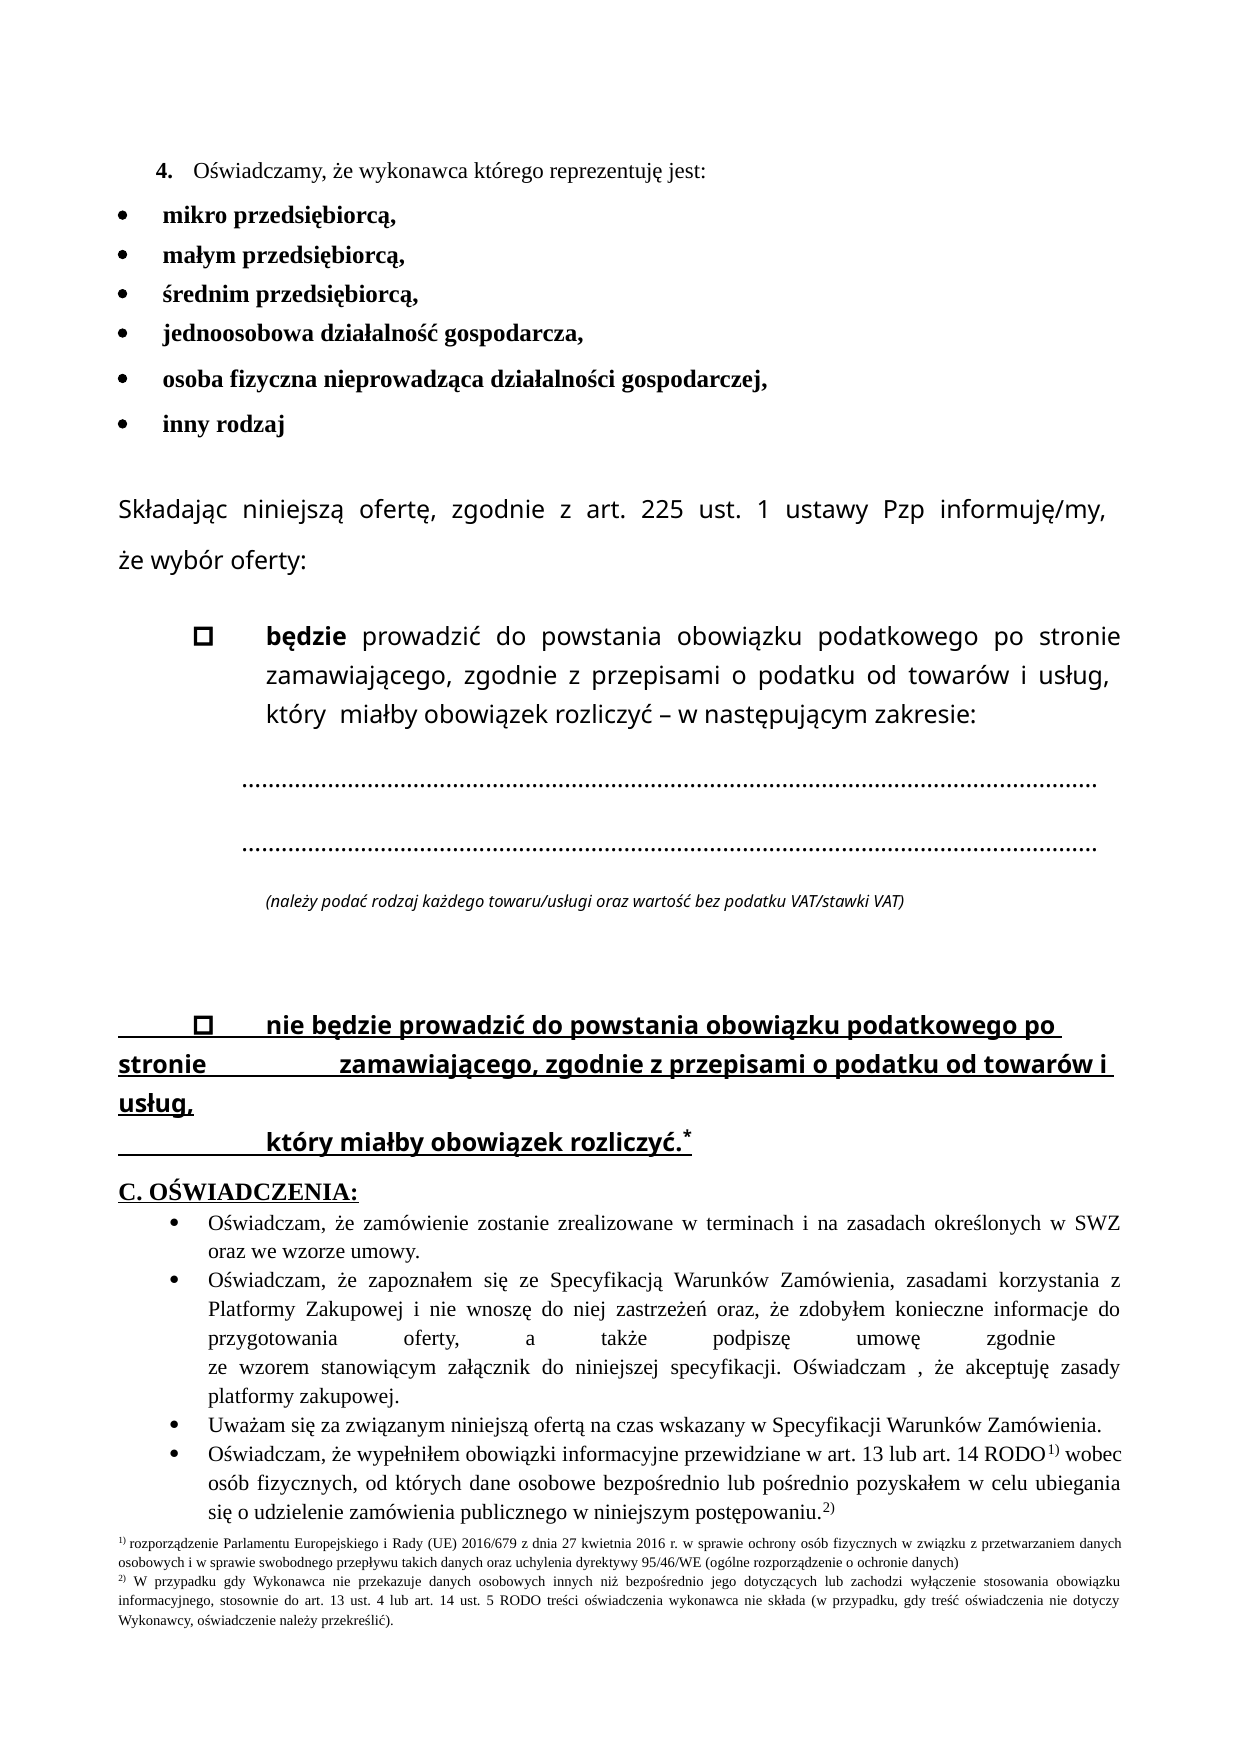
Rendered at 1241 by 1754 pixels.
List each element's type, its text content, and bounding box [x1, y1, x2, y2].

text Składając niniejszą ofertę, zgodnie z art. 225 ust. 1 ustawy Pzp informuję/my, że wybór oferty: [118, 491, 1122, 576]
list Uważam się za związanym niniejszą ofertą na czas wskazany w Specyfikacji Warunków Zamówienia. [170, 1412, 1122, 1437]
list Oświadczam, że zamówienie zostanie zrealizowane w terminach i na zasadach określonych w SWZ oraz we wzorze umowy. [170, 1209, 1122, 1264]
list małym przedsiębiorcą, [118, 240, 1122, 269]
text  nie będzie prowadzić do powstania obowiązku podatkowego po stronie zamawiającego, zgodnie z przepisami o podatku od towarów i usług, który miałby obowiązek rozliczyć.* [118, 1007, 1122, 1159]
text ….……………………………………………………………………………………………………………… [118, 825, 1122, 859]
text  będzie prowadzić do powstania obowiązku podatkowego po stronie zamawiającego, zgodnie z przepisami o podatku od towarów i usług, który miałby obowiązek rozliczyć – w następującym zakresie: [118, 618, 1122, 731]
text C. OŚWIADCZENIA: [118, 1177, 1122, 1205]
text 1) rozporządzenie Parlamentu Europejskiego i Rady (UE) 2016/679 z dnia 27 kwietnia 2016 r. w sprawie ochrony osób fizycznych w związku z przetwarzaniem danych osobowych i w sprawie swobodnego przepływu takich danych oraz uchylenia dyrektywy 95/46/WE (ogólne rozporządzenie o ochronie danych) [118, 1534, 1122, 1570]
list osoba fizyczna nieprowadząca działalności gospodarczej, [118, 364, 1122, 393]
list inny rodzaj [118, 409, 1122, 438]
list jednoosobowa działalność gospodarcza, [118, 318, 1122, 347]
list Oświadczam, że wypełniłem obowiązki informacyjne przewidziane w art. 13 lub art. 14 RODO1) wobec osób fizycznych, od których dane osobowe bezpośrednio lub pośrednio pozyskałem w celu ubiegania się o udzielenie zamówienia publicznego w niniejszym postępowaniu.2) [170, 1441, 1122, 1524]
list Oświadczamy, że wykonawca którego reprezentuję jest: [156, 158, 1122, 184]
list mikro przedsiębiorcą, [118, 201, 1122, 229]
text ….……………………………………………………………………………………………………………… [118, 761, 1122, 795]
list Oświadczam, że zapoznałem się ze Specyfikacją Warunków Zamówienia, zasadami korzystania z Platformy Zakupowej i nie wnoszę do niej zastrzeżeń oraz, że zdobyłem konieczne informacje do przygotowania oferty, a także podpiszę umowę zgodnie ze wzorem stanowiącym załącznik do niniejszej specyfikacji. Oświadczam , że akceptuję zasady platformy zakupowej. [170, 1267, 1122, 1408]
text (należy podać rodzaj każdego towaru/usługi oraz wartość bez podatku VAT/stawki VAT) [266, 889, 1122, 912]
list średnim przedsiębiorcą, [118, 279, 1122, 308]
text 2) W przypadku gdy Wykonawca nie przekazuje danych osobowych innych niż bezpośrednio jego dotyczących lub zachodzi wyłączenie stosowania obowiązku informacyjnego, stosownie do art. 13 ust. 4 lub art. 14 ust. 5 RODO treści oświadczenia wykonawca nie składa (w przypadku, gdy treść oświadczenia nie dotyczy Wykonawcy, oświadczenie należy przekreślić). [118, 1573, 1122, 1628]
